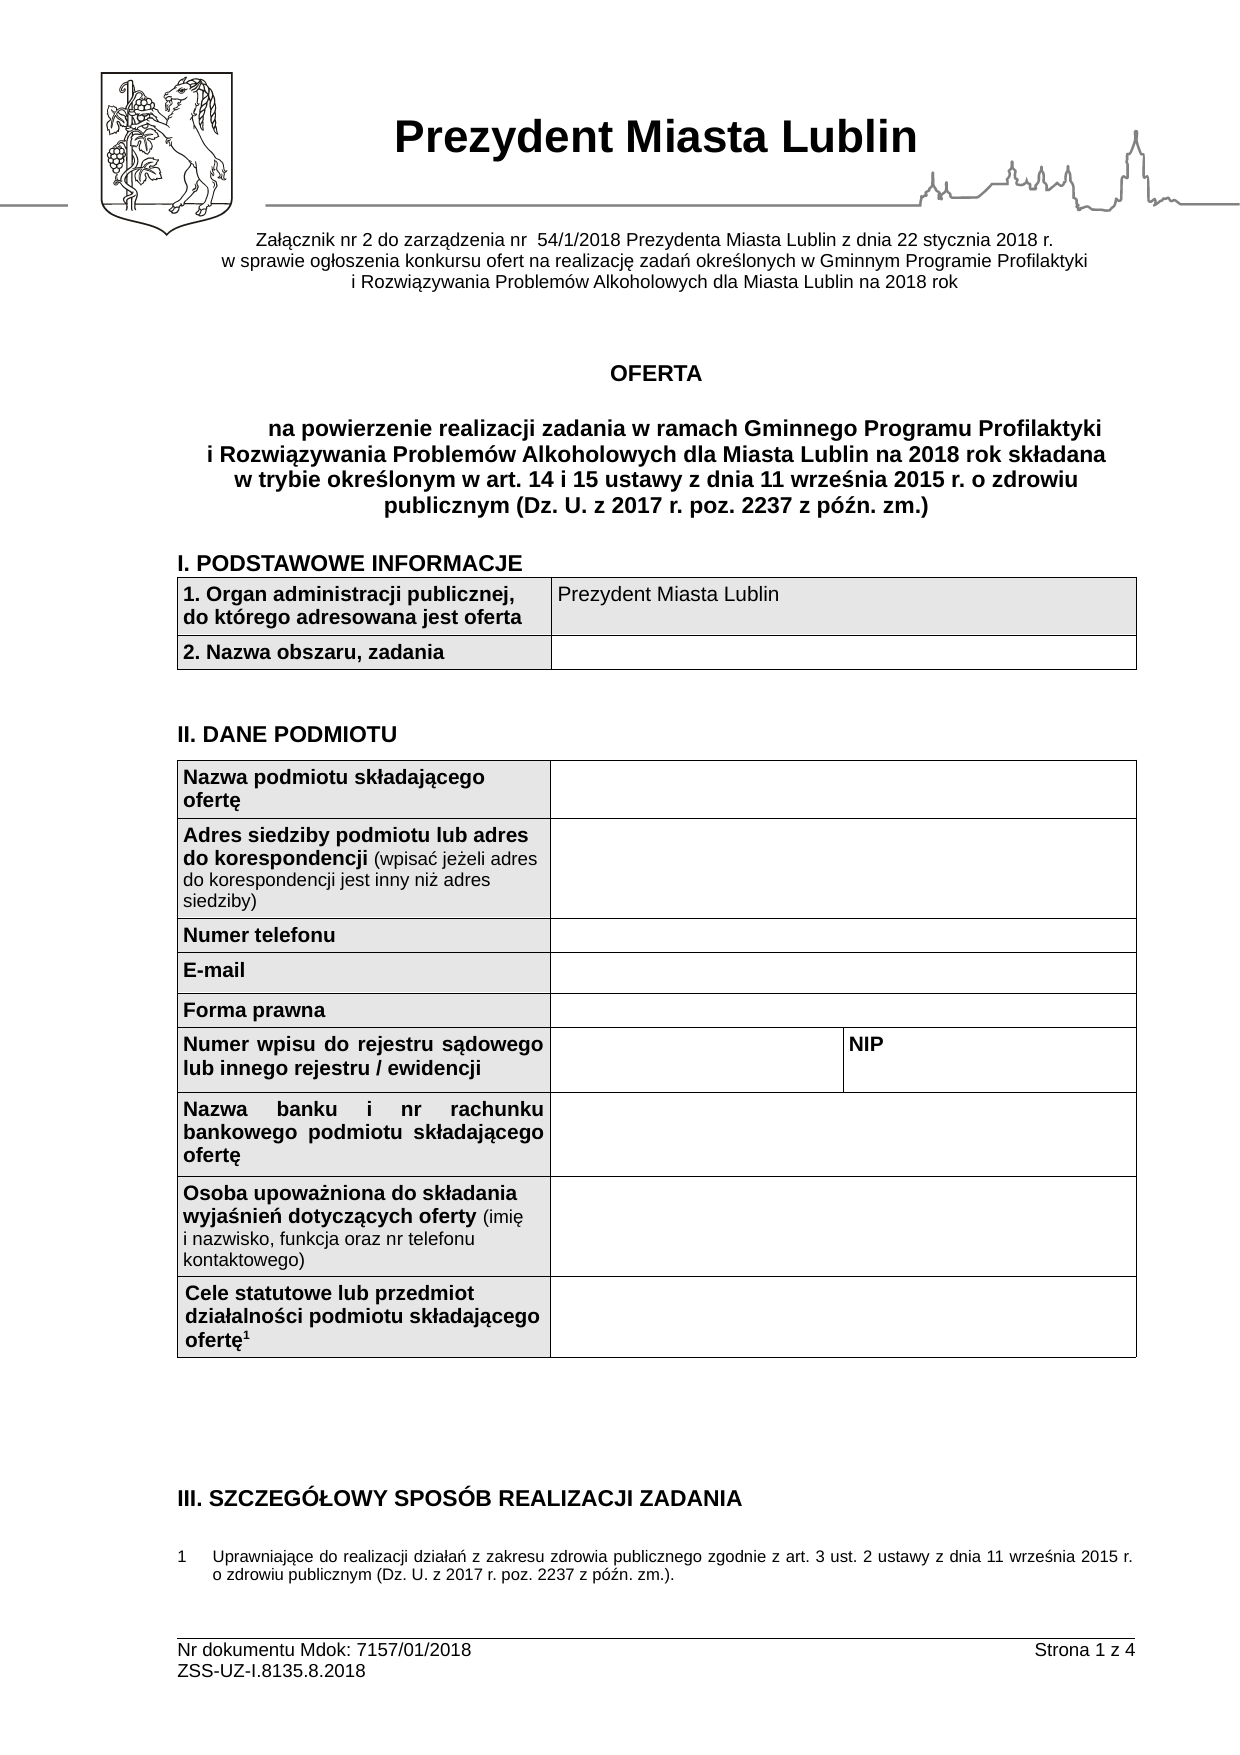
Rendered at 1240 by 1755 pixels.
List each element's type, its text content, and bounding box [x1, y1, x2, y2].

table_cell [551, 819, 1136, 917]
text na powierzenie realizacji zadania w ramach Gminnego Programu Profilaktyki i Rozwiązywania Problemów Alkoholowych dla Miasta Lublin na 2018 rok składana w trybie określonym w art. 14 i 15 ustawy z dnia 11 września 2015 r. o zdrowiu publicznym (Dz. U. z 2017 r. poz. 2237 z późn. zm.) [177, 416, 1135, 518]
table_cell Numer wpisu do rejestru sądowego lub innego rejestru / ewidencji [178, 1028, 550, 1092]
table_header [551, 761, 1136, 818]
text OFERTA [177, 361, 1135, 386]
picture [0, 72, 1240, 236]
table_cell Numer telefonu [178, 919, 550, 952]
table_cell [551, 919, 1136, 952]
table_cell 2. Nazwa obszaru, zadania [178, 636, 551, 669]
table_cell [551, 953, 1136, 992]
table_cell [551, 1093, 1136, 1176]
table_header Prezydent Miasta Lublin [552, 578, 1136, 634]
table_cell Forma prawna [178, 994, 550, 1027]
table_cell NIP [844, 1028, 1136, 1092]
table_cell Nazwa banku i nr rachunku bankowego podmiotu składającego ofertę [178, 1093, 550, 1176]
table_header 1. Organ administracji publicznej, do którego adresowana jest oferta [178, 578, 551, 634]
text III. SZCZEGÓŁOWY SPOSÓB REALIZACJI ZADANIA [177, 1485, 1135, 1511]
table_cell Adres siedziby podmiotu lub adres do korespondencji (wpisać jeżeli adres do korespondencji jest inny niż adres siedziby) [178, 819, 550, 917]
table_cell [551, 1028, 843, 1092]
table_header Nazwa podmiotu składającego ofertę [178, 761, 550, 818]
table_cell Osoba upoważniona do składania wyjaśnień dotyczących oferty (imię i nazwisko, funkcja oraz nr telefonu kontaktowego) [178, 1177, 550, 1276]
table_cell [552, 636, 1136, 669]
table_cell [551, 1277, 1136, 1357]
text I. PODSTAWOWE INFORMACJE [177, 551, 1135, 577]
text II. DANE PODMIOTU [177, 722, 1135, 748]
table_cell E-mail [178, 953, 550, 992]
table_cell Cele statutowe lub przedmiot działalności podmiotu składającego ofertę [178, 1277, 550, 1357]
table_cell [551, 994, 1136, 1027]
table_cell [551, 1177, 1136, 1276]
